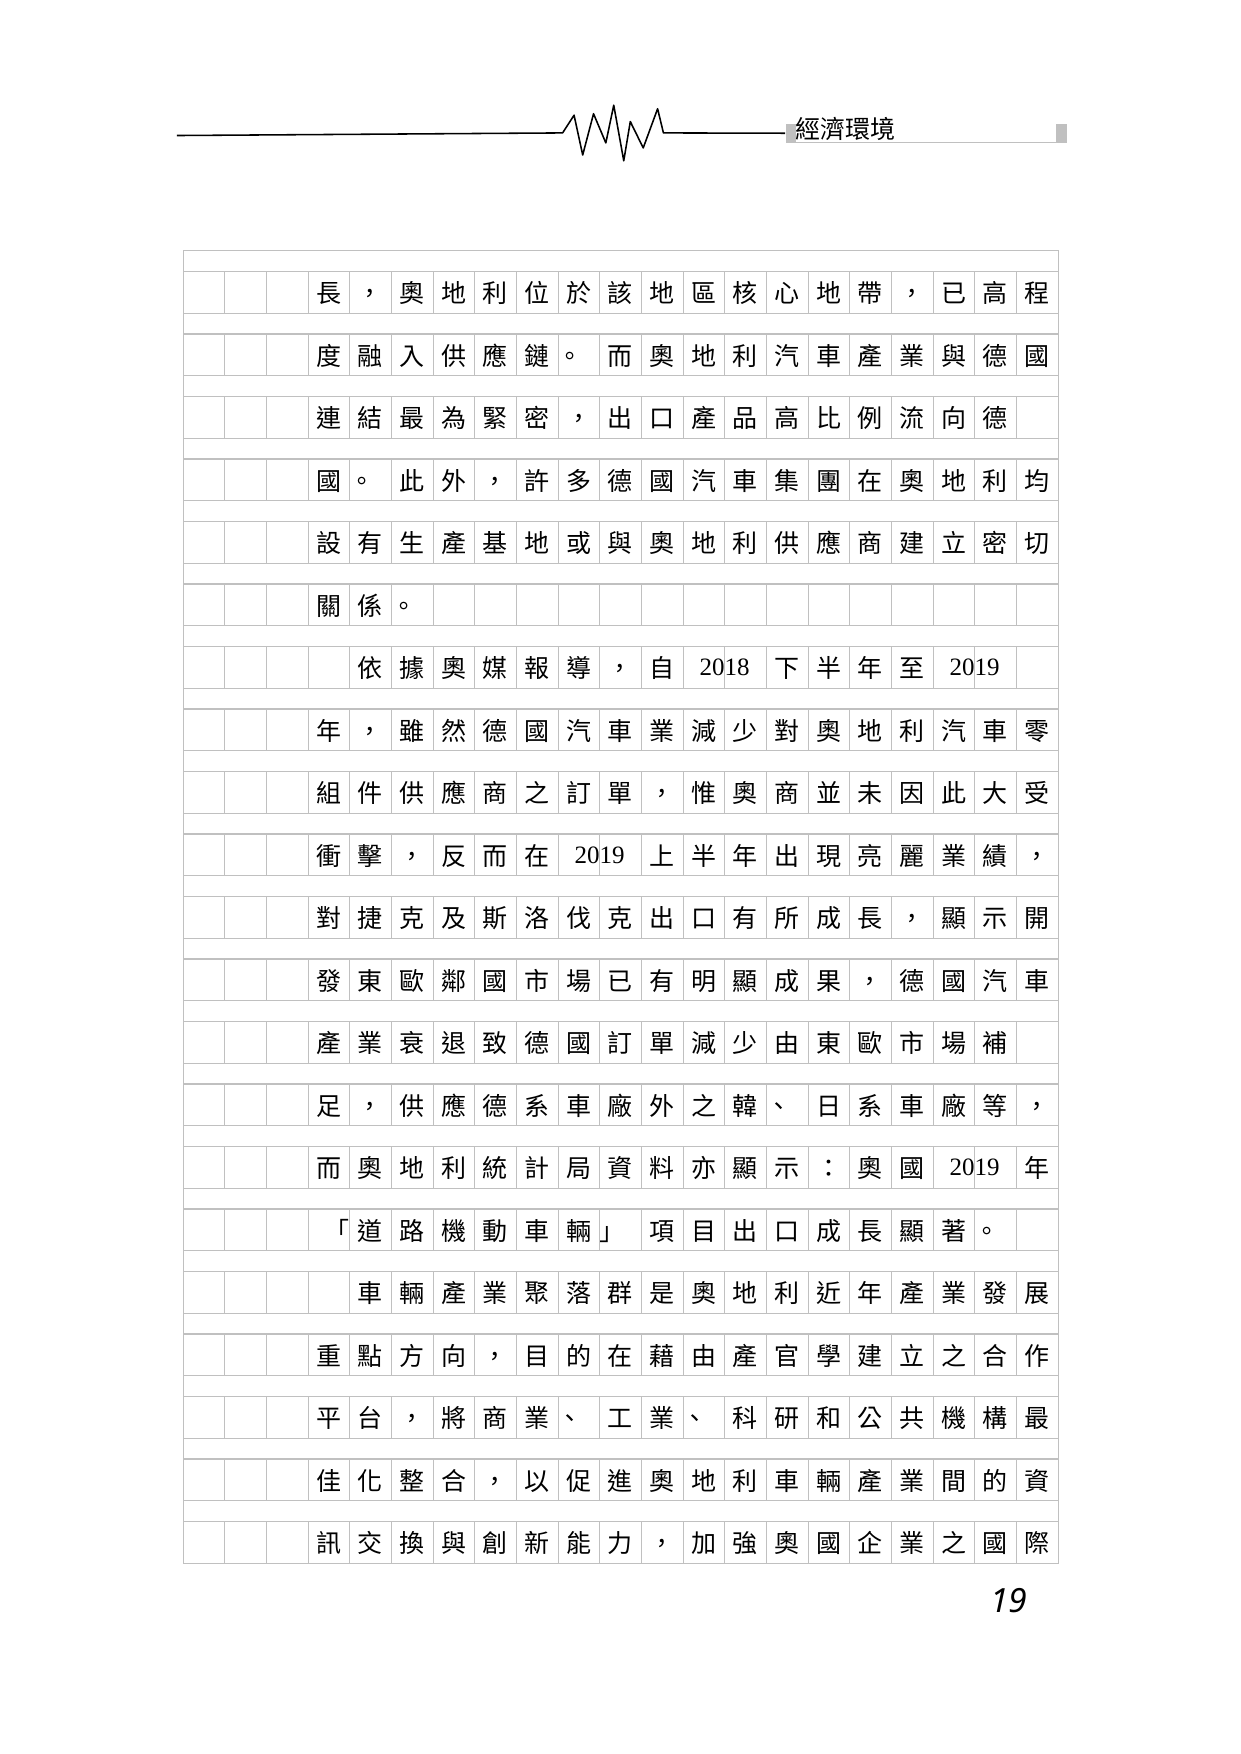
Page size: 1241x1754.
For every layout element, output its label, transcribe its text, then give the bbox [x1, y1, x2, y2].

text 多年來，中東歐地區汽車產業不斷成長，奧地利位於該地區核心地帶，已高程度融入供應鏈。而奧地利汽車產業與德國連結最為緊密，出口產品高比例流向德國。此外，許多德國汽車集團在奧地利均設有生產基地或與奧地利供應商建立密切關係。 [281, 376, 1058, 396]
text 車輛產業聚落群是奧地利近年產業發展重點方向，目的在藉由產官學建立之合作平台，將商業、工業、科研和公共機構最佳化整合，以促進奧地利車輛產業間的資訊交換與創新能力，加強奧國企業之國際競爭力。另依據「維也納經濟研究所」（WIIW）研究資料，面對電動車發展趨勢，奧地利應及時轉型或採取相關因應措施，否則未來恐面臨汽車產業產值下滑及工作機會減少之衝擊。 [281, 1501, 1058, 1521]
text 依據奧媒報導，自2018下半年至2019年，雖然德國汽車業減少對奧地利汽車零組件供應商之訂單，惟奧商並未因此大受衝擊，反而在2019上半年出現亮麗業績，對捷克及斯洛伐克出口有所成長，顯示開發東歐鄰國市場已有明顯成果，德國汽車產業衰退致德國訂單減少由東歐市場補足，供應德系車廠外之韓、日系車廠等，而奧地利統計局資料亦顯示：奧國2019年「道路機動車輛」項目出口成長顯著。 [281, 1189, 1058, 1208]
text 車輛產業聚落群是奧地利近年產業發展重點方向，目的在藉由產官學建立之合作平台，將商業、工業、科研和公共機構最佳化整合，以促進奧地利車輛產業間的資訊交換與創新能力，加強奧國企業之國際競爭力。另依據「維也納經濟研究所」（WIIW）研究資料，面對電動車發展趨勢，奧地利應及時轉型或採取相關因應措施，否則未來恐面臨汽車產業產值下滑及工作機會減少之衝擊。 [281, 1251, 1058, 1271]
text 依據奧媒報導，自2018下半年至2019年，雖然德國汽車業減少對奧地利汽車零組件供應商之訂單，惟奧商並未因此大受衝擊，反而在2019上半年出現亮麗業績，對捷克及斯洛伐克出口有所成長，顯示開發東歐鄰國市場已有明顯成果，德國汽車產業衰退致德國訂單減少由東歐市場補足，供應德系車廠外之韓、日系車廠等，而奧地利統計局資料亦顯示：奧國2019年「道路機動車輛」項目出口成長顯著。 [281, 1126, 1058, 1146]
text 多年來，中東歐地區汽車產業不斷成長，奧地利位於該地區核心地帶，已高程度融入供應鏈。而奧地利汽車產業與德國連結最為緊密，出口產品高比例流向德國。此外，許多德國汽車集團在奧地利均設有生產基地或與奧地利供應商建立密切關係。 [281, 314, 1058, 333]
text 多年來，中東歐地區汽車產業不斷成長，奧地利位於該地區核心地帶，已高程度融入供應鏈。而奧地利汽車產業與德國連結最為緊密，出口產品高比例流向德國。此外，許多德國汽車集團在奧地利均設有生產基地或與奧地利供應商建立密切關係。 [281, 251, 1058, 271]
text 依據奧媒報導，自2018下半年至2019年，雖然德國汽車業減少對奧地利汽車零組件供應商之訂單，惟奧商並未因此大受衝擊，反而在2019上半年出現亮麗業績，對捷克及斯洛伐克出口有所成長，顯示開發東歐鄰國市場已有明顯成果，德國汽車產業衰退致德國訂單減少由東歐市場補足，供應德系車廠外之韓、日系車廠等，而奧地利統計局資料亦顯示：奧國2019年「道路機動車輛」項目出口成長顯著。 [281, 814, 1058, 833]
text 依據奧媒報導，自2018下半年至2019年，雖然德國汽車業減少對奧地利汽車零組件供應商之訂單，惟奧商並未因此大受衝擊，反而在2019上半年出現亮麗業績，對捷克及斯洛伐克出口有所成長，顯示開發東歐鄰國市場已有明顯成果，德國汽車產業衰退致德國訂單減少由東歐市場補足，供應德系車廠外之韓、日系車廠等，而奧地利統計局資料亦顯示：奧國2019年「道路機動車輛」項目出口成長顯著。 [281, 876, 1058, 896]
text 依據奧媒報導，自2018下半年至2019年，雖然德國汽車業減少對奧地利汽車零組件供應商之訂單，惟奧商並未因此大受衝擊，反而在2019上半年出現亮麗業績，對捷克及斯洛伐克出口有所成長，顯示開發東歐鄰國市場已有明顯成果，德國汽車產業衰退致德國訂單減少由東歐市場補足，供應德系車廠外之韓、日系車廠等，而奧地利統計局資料亦顯示：奧國2019年「道路機動車輛」項目出口成長顯著。 [281, 626, 1058, 646]
text 多年來，中東歐地區汽車產業不斷成長，奧地利位於該地區核心地帶，已高程度融入供應鏈。而奧地利汽車產業與德國連結最為緊密，出口產品高比例流向德國。此外，許多德國汽車集團在奧地利均設有生產基地或與奧地利供應商建立密切關係。 [281, 501, 1058, 521]
text 依據奧媒報導，自2018下半年至2019年，雖然德國汽車業減少對奧地利汽車零組件供應商之訂單，惟奧商並未因此大受衝擊，反而在2019上半年出現亮麗業績，對捷克及斯洛伐克出口有所成長，顯示開發東歐鄰國市場已有明顯成果，德國汽車產業衰退致德國訂單減少由東歐市場補足，供應德系車廠外之韓、日系車廠等，而奧地利統計局資料亦顯示：奧國2019年「道路機動車輛」項目出口成長顯著。 [281, 689, 1058, 708]
text 依據奧媒報導，自2018下半年至2019年，雖然德國汽車業減少對奧地利汽車零組件供應商之訂單，惟奧商並未因此大受衝擊，反而在2019上半年出現亮麗業績，對捷克及斯洛伐克出口有所成長，顯示開發東歐鄰國市場已有明顯成果，德國汽車產業衰退致德國訂單減少由東歐市場補足，供應德系車廠外之韓、日系車廠等，而奧地利統計局資料亦顯示：奧國2019年「道路機動車輛」項目出口成長顯著。 [281, 939, 1058, 958]
text 車輛產業聚落群是奧地利近年產業發展重點方向，目的在藉由產官學建立之合作平台，將商業、工業、科研和公共機構最佳化整合，以促進奧地利車輛產業間的資訊交換與創新能力，加強奧國企業之國際競爭力。另依據「維也納經濟研究所」（WIIW）研究資料，面對電動車發展趨勢，奧地利應及時轉型或採取相關因應措施，否則未來恐面臨汽車產業產值下滑及工作機會減少之衝擊。 [281, 1314, 1058, 1333]
text 依據奧媒報導，自2018下半年至2019年，雖然德國汽車業減少對奧地利汽車零組件供應商之訂單，惟奧商並未因此大受衝擊，反而在2019上半年出現亮麗業績，對捷克及斯洛伐克出口有所成長，顯示開發東歐鄰國市場已有明顯成果，德國汽車產業衰退致德國訂單減少由東歐市場補足，供應德系車廠外之韓、日系車廠等，而奧地利統計局資料亦顯示：奧國2019年「道路機動車輛」項目出口成長顯著。 [281, 1064, 1058, 1083]
text 依據奧媒報導，自2018下半年至2019年，雖然德國汽車業減少對奧地利汽車零組件供應商之訂單，惟奧商並未因此大受衝擊，反而在2019上半年出現亮麗業績，對捷克及斯洛伐克出口有所成長，顯示開發東歐鄰國市場已有明顯成果，德國汽車產業衰退致德國訂單減少由東歐市場補足，供應德系車廠外之韓、日系車廠等，而奧地利統計局資料亦顯示：奧國2019年「道路機動車輛」項目出口成長顯著。 [281, 1001, 1058, 1021]
text 多年來，中東歐地區汽車產業不斷成長，奧地利位於該地區核心地帶，已高程度融入供應鏈。而奧地利汽車產業與德國連結最為緊密，出口產品高比例流向德國。此外，許多德國汽車集團在奧地利均設有生產基地或與奧地利供應商建立密切關係。 [281, 564, 1058, 583]
text 車輛產業聚落群是奧地利近年產業發展重點方向，目的在藉由產官學建立之合作平台，將商業、工業、科研和公共機構最佳化整合，以促進奧地利車輛產業間的資訊交換與創新能力，加強奧國企業之國際競爭力。另依據「維也納經濟研究所」（WIIW）研究資料，面對電動車發展趨勢，奧地利應及時轉型或採取相關因應措施，否則未來恐面臨汽車產業產值下滑及工作機會減少之衝擊。 [281, 1439, 1058, 1458]
text 車輛產業聚落群是奧地利近年產業發展重點方向，目的在藉由產官學建立之合作平台，將商業、工業、科研和公共機構最佳化整合，以促進奧地利車輛產業間的資訊交換與創新能力，加強奧國企業之國際競爭力。另依據「維也納經濟研究所」（WIIW）研究資料，面對電動車發展趨勢，奧地利應及時轉型或採取相關因應措施，否則未來恐面臨汽車產業產值下滑及工作機會減少之衝擊。 [281, 1376, 1058, 1396]
text 依據奧媒報導，自2018下半年至2019年，雖然德國汽車業減少對奧地利汽車零組件供應商之訂單，惟奧商並未因此大受衝擊，反而在2019上半年出現亮麗業績，對捷克及斯洛伐克出口有所成長，顯示開發東歐鄰國市場已有明顯成果，德國汽車產業衰退致德國訂單減少由東歐市場補足，供應德系車廠外之韓、日系車廠等，而奧地利統計局資料亦顯示：奧國2019年「道路機動車輛」項目出口成長顯著。 [281, 751, 1058, 771]
text 多年來，中東歐地區汽車產業不斷成長，奧地利位於該地區核心地帶，已高程度融入供應鏈。而奧地利汽車產業與德國連結最為緊密，出口產品高比例流向德國。此外，許多德國汽車集團在奧地利均設有生產基地或與奧地利供應商建立密切關係。 [281, 439, 1058, 458]
